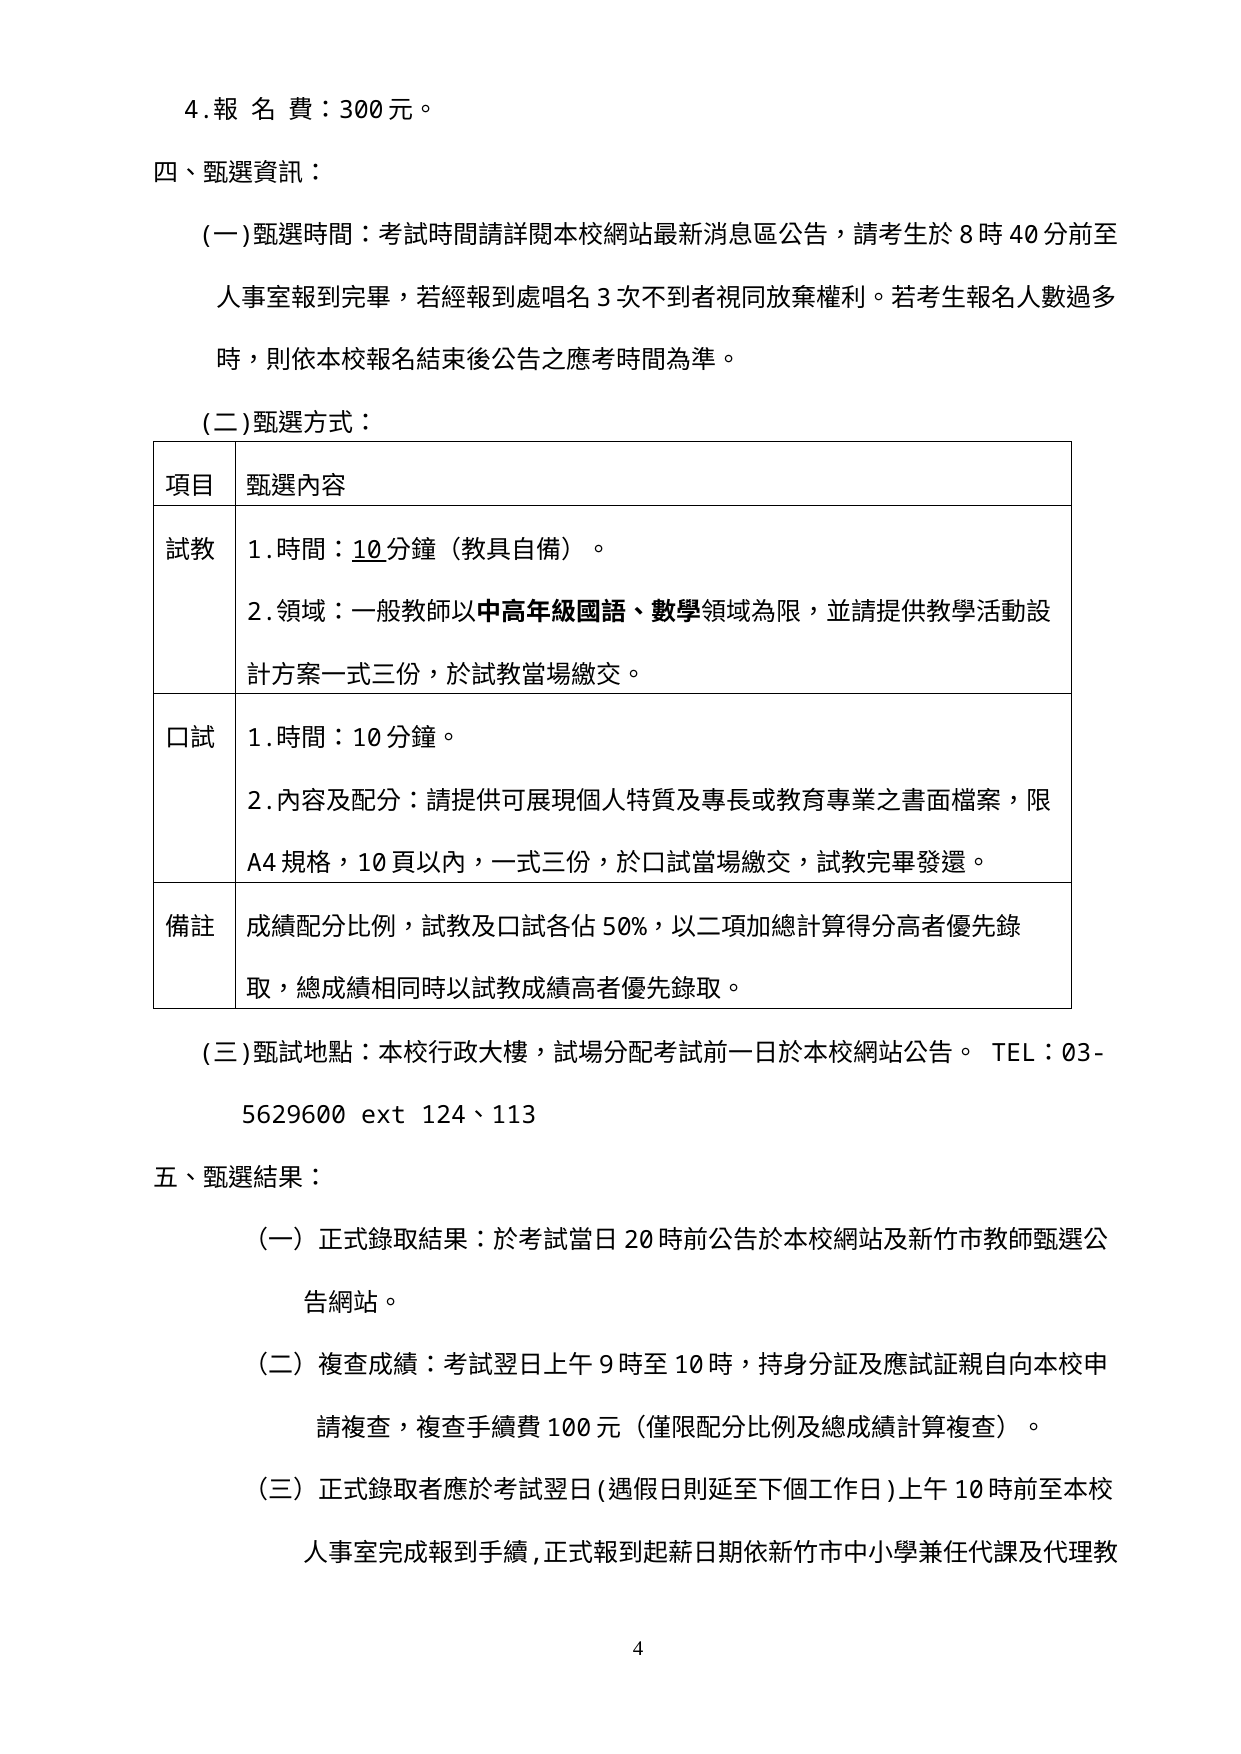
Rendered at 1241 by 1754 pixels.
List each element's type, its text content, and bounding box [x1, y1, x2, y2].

text （三）正式錄取者應於考試翌日(遇假日則延至下個工作日)上午10時前至本校人事室完成報到手續,正式報到起薪日期依新竹市中小學兼任代課及代理教師聘任補充規定或市府來函相關規定辦理。正式錄取卻逾期未到校報到者，視同放棄，改由備取者依序遞補。 [153, 1446, 1122, 1571]
table_cell 備註 [154, 883, 235, 1008]
text 四、甄選資訊： [153, 129, 1122, 191]
text 4.報 名 費：300元。 [168, 66, 1122, 129]
text (一)甄選時間：考試時間請詳閱本校網站最新消息區公告，請考生於8時40分前至人事室報到完畢，若經報到處唱名3次不到者視同放棄權利。若考生報名人數過多時，則依本校報名結束後公告之應考時間為準。 [153, 191, 1122, 379]
table_header 項目 [154, 442, 235, 505]
table_header 甄選內容 [236, 442, 1071, 505]
table_cell 成績配分比例，試教及口試各佔50%，以二項加總計算得分高者優先錄取，總成績相同時以試教成績高者優先錄取。 [236, 883, 1071, 1008]
table_cell 試教 [154, 506, 235, 693]
text （一）正式錄取結果：於考試當日20時前公告於本校網站及新竹市教師甄選公告網站。 [153, 1196, 1122, 1321]
table_cell 1.時間：10分鐘。 2.內容及配分：請提供可展現個人特質及專長或教育專業之書面檔案，限A4規格，10頁以內，一式三份，於口試當場繳交，試教完畢發還。 [236, 694, 1071, 882]
text 五、甄選結果： [153, 1134, 1122, 1196]
table_cell 口試 [154, 694, 235, 882]
text (二)甄選方式： [153, 379, 1122, 441]
text （二）複查成績：考試翌日上午9時至10時，持身分証及應試証親自向本校申請複查，複查手續費100元（僅限配分比例及總成績計算複查）。 [153, 1321, 1122, 1446]
text (三)甄試地點：本校行政大樓，試場分配考試前一日於本校網站公告。 TEL：03-5629600 ext 124、113 [153, 1009, 1122, 1134]
table_cell 1.時間：10分鐘（教具自備）。 2.領域：一般教師以中高年級國語、數學領域為限，並請提供教學活動設計方案一式三份，於試教當場繳交。 [236, 506, 1071, 693]
